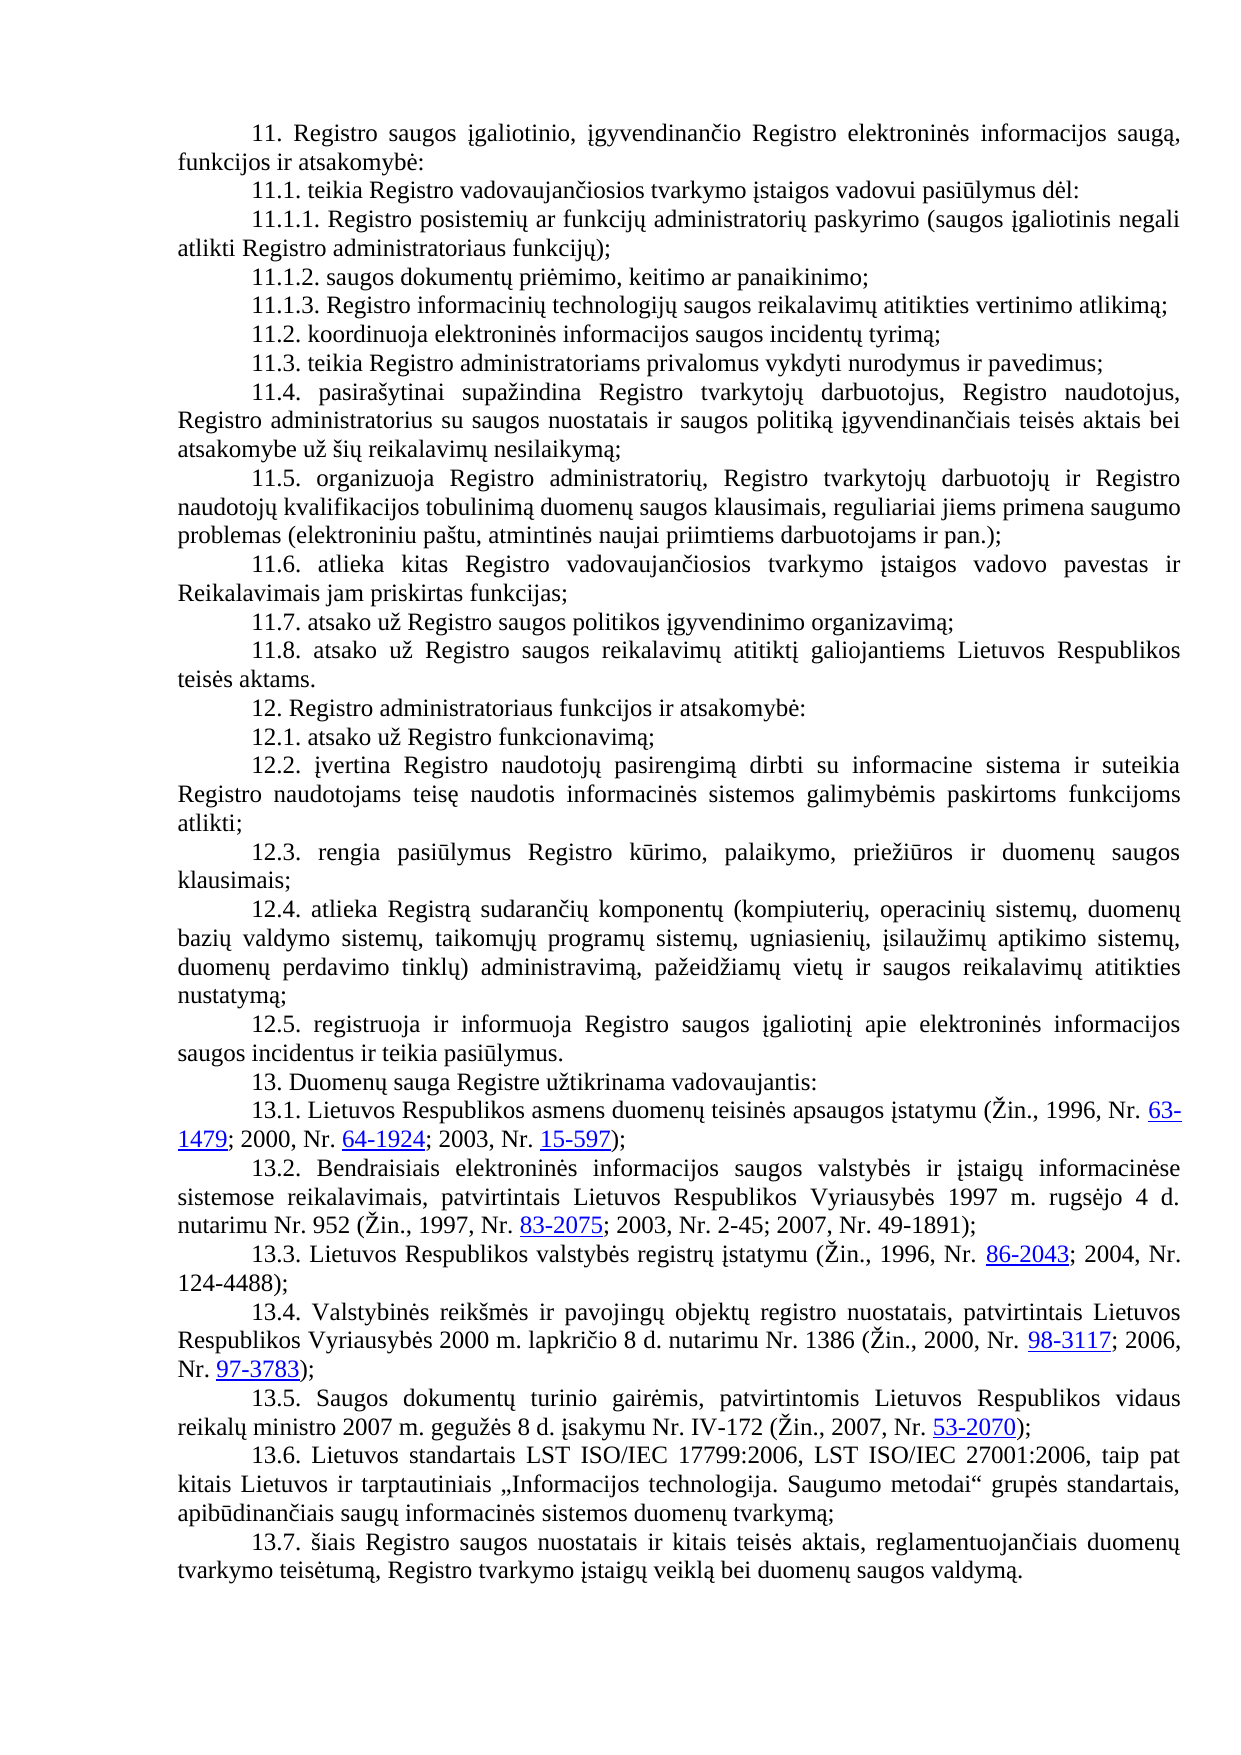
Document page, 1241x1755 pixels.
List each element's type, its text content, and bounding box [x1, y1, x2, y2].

text 11.7. atsako už Registro saugos politikos įgyvendinimo organizavimą; [177, 607, 1181, 636]
text 13.4. Valstybinės reikšmės ir pavojingų objektų registro nuostatais, patvirtintais Lietuvos Respublikos Vyriausybės 2000 m. lapkričio 8 d. nutarimu Nr. 1386 (Žin., 2000, Nr. 98-3117; 2006, Nr. 97-3783); [177, 1297, 1181, 1383]
text 13.5. Saugos dokumentų turinio gairėmis, patvirtintomis Lietuvos Respublikos vidaus reikalų ministro 2007 m. gegužės 8 d. įsakymu Nr. IV-172 (Žin., 2007, Nr. 53-2070); [177, 1383, 1181, 1441]
text 11.1.3. Registro informacinių technologijų saugos reikalavimų atitikties vertinimo atlikimą; [177, 291, 1181, 319]
text 11.8. atsako už Registro saugos reikalavimų atitiktį galiojantiems Lietuvos Respublikos teisės aktams. [177, 636, 1181, 693]
text 13.1. Lietuvos Respublikos asmens duomenų teisinės apsaugos įstatymu (Žin., 1996, Nr. 63-1479; 2000, Nr. 64-1924; 2003, Nr. 15-597); [177, 1096, 1181, 1153]
text 11.1.2. saugos dokumentų priėmimo, keitimo ar panaikinimo; [177, 262, 1181, 291]
text 12.2. įvertina Registro naudotojų pasirengimą dirbti su informacine sistema ir suteikia Registro naudotojams teisę naudotis informacinės sistemos galimybėmis paskirtoms funkcijoms atlikti; [177, 751, 1181, 837]
text 12.4. atlieka Registrą sudarančių komponentų (kompiuterių, operacinių sistemų, duomenų bazių valdymo sistemų, taikomųjų programų sistemų, ugniasienių, įsilaužimų aptikimo sistemų, duomenų perdavimo tinklų) administravimą, pažeidžiamų vietų ir saugos reikalavimų atitikties nustatymą; [177, 894, 1181, 1009]
text 11.2. koordinuoja elektroninės informacijos saugos incidentų tyrimą; [177, 319, 1181, 348]
text 11.1. teikia Registro vadovaujančiosios tvarkymo įstaigos vadovui pasiūlymus dėl: [177, 176, 1181, 204]
text 11.6. atlieka kitas Registro vadovaujančiosios tvarkymo įstaigos vadovo pavestas ir Reikalavimais jam priskirtas funkcijas; [177, 549, 1181, 607]
text 11.1.1. Registro posistemių ar funkcijų administratorių paskyrimo (saugos įgaliotinis negali atlikti Registro administratoriaus funkcijų); [177, 204, 1181, 262]
text 11.3. teikia Registro administratoriams privalomus vykdyti nurodymus ir pavedimus; [177, 348, 1181, 377]
text 13.6. Lietuvos standartais LST ISO/IEC 17799:2006, LST ISO/IEC 27001:2006, taip pat kitais Lietuvos ir tarptautiniais „Informacijos technologija. Saugumo metodai“ grupės standartais, apibūdinančiais saugų informacinės sistemos duomenų tvarkymą; [177, 1441, 1181, 1527]
text 13.2. Bendraisiais elektroninės informacijos saugos valstybės ir įstaigų informacinėse sistemose reikalavimais, patvirtintais Lietuvos Respublikos Vyriausybės 1997 m. rugsėjo 4 d. nutarimu Nr. 952 (Žin., 1997, Nr. 83-2075; 2003, Nr. 2-45; 2007, Nr. 49-1891); [177, 1153, 1181, 1239]
text 11.4. pasirašytinai supažindina Registro tvarkytojų darbuotojus, Registro naudotojus, Registro administratorius su saugos nuostatais ir saugos politiką įgyvendinančiais teisės aktais bei atsakomybe už šių reikalavimų nesilaikymą; [177, 377, 1181, 463]
text 13.7. šiais Registro saugos nuostatais ir kitais teisės aktais, reglamentuojančiais duomenų tvarkymo teisėtumą, Registro tvarkymo įstaigų veiklą bei duomenų saugos valdymą. [177, 1527, 1181, 1584]
text 12.5. registruoja ir informuoja Registro saugos įgaliotinį apie elektroninės informacijos saugos incidentus ir teikia pasiūlymus. [177, 1009, 1181, 1067]
text 13. Duomenų sauga Registre užtikrinama vadovaujantis: [177, 1067, 1181, 1096]
text 12. Registro administratoriaus funkcijos ir atsakomybė: [177, 693, 1181, 722]
text 11.5. organizuoja Registro administratorių, Registro tvarkytojų darbuotojų ir Registro naudotojų kvalifikacijos tobulinimą duomenų saugos klausimais, reguliariai jiems primena saugumo problemas (elektroniniu paštu, atmintinės naujai priimtiems darbuotojams ir pan.); [177, 463, 1181, 549]
text 11. Registro saugos įgaliotinio, įgyvendinančio Registro elektroninės informacijos saugą, funkcijos ir atsakomybė: [177, 118, 1181, 176]
text 12.1. atsako už Registro funkcionavimą; [177, 722, 1181, 751]
text 12.3. rengia pasiūlymus Registro kūrimo, palaikymo, priežiūros ir duomenų saugos klausimais; [177, 837, 1181, 894]
text 13.3. Lietuvos Respublikos valstybės registrų įstatymu (Žin., 1996, Nr. 86-2043; 2004, Nr. 124-4488); [177, 1239, 1181, 1297]
